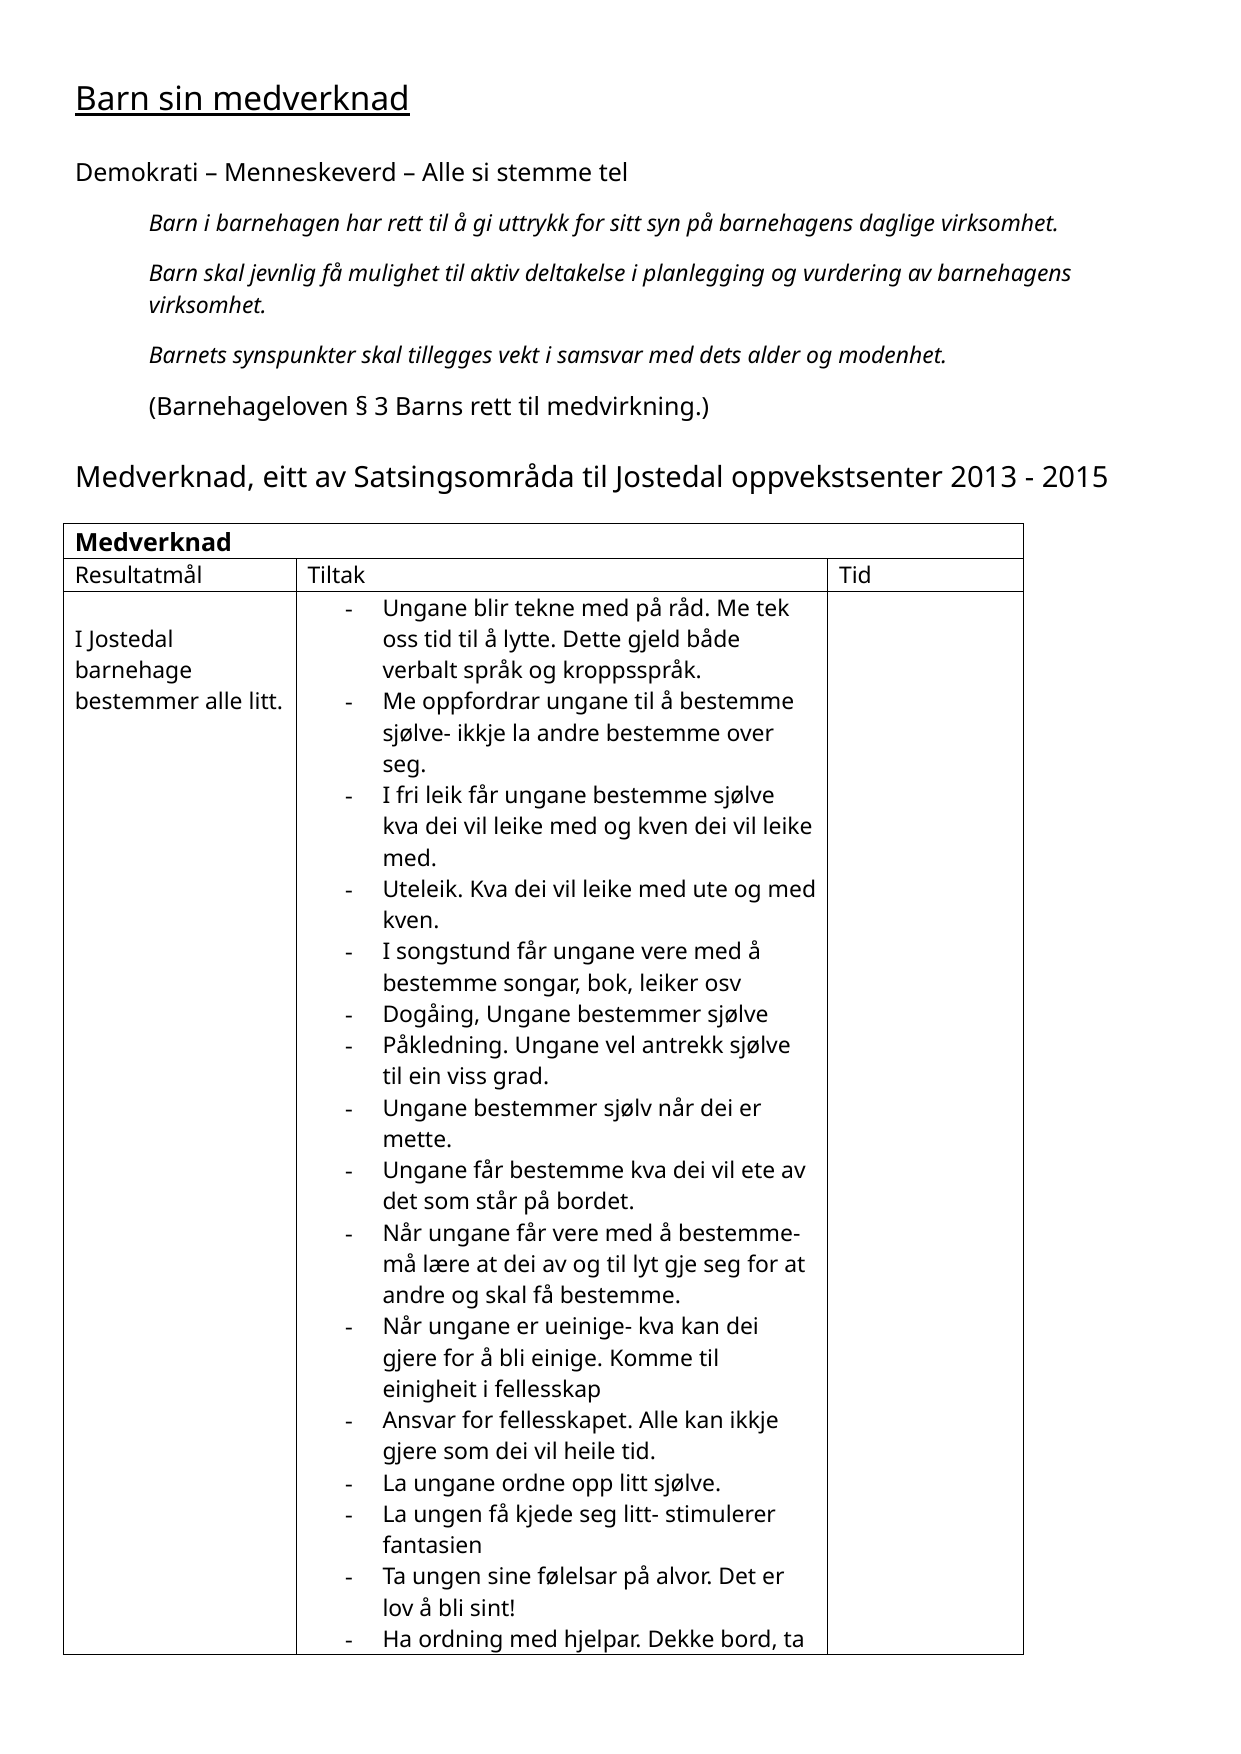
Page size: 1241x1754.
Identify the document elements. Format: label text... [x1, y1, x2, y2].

table_cell [828, 592, 1023, 1654]
text Barnets synspunkter skal tillegges vekt i samsvar med dets alder og modenhet. [149, 338, 1165, 370]
text Demokrati – Menneskeverd – Alle si stemme tel [75, 154, 1165, 188]
text Barn i barnehagen har rett til å gi uttrykk for sitt syn på barnehagens daglige virksomhet. [149, 207, 1165, 238]
table_cell Resultatmål [64, 559, 296, 591]
table_cell I Jostedal barnehage bestemmer alle litt. [64, 592, 296, 1654]
text Medverknad, eitt av Satsingsområda til Jostedal oppvekstsenter 2013 - 2015 [75, 457, 1165, 496]
text (Barnehageloven § 3 Barns rett til medvirkning.) [149, 388, 1165, 423]
text Barn skal jevnlig få mulighet til aktiv deltakelse i planlegging og vurdering av barnehagens virksomhet. [149, 257, 1165, 320]
subtitle Barn sin medverknad [75, 75, 1165, 120]
table_cell Tid [828, 559, 1023, 591]
table_header Medverknad [64, 524, 1023, 558]
table_cell Ungane blir tekne med på råd. Me tek oss tid til å lytte. Dette gjeld både verbalt språk og kroppsspråk. Me oppfordrar ungane til å bestemme sjølve- ikkje la andre bestemme over seg. I fri leik får ungane bestemme sjølve kva dei vil leike med og kven dei vil leike med. Uteleik. Kva dei vil leike med ute og med kven. I songstund får ungane vere med å bestemme songar, bok, leiker osv Dogåing, Ungane bestemmer sjølve Påkledning. Ungane vel antrekk sjølve til ein viss grad. Ungane bestemmer sjølv når dei er mette. Ungane får bestemme kva dei vil ete av det som står på bordet. Når ungane får vere med å bestemme- må lære at dei av og til lyt gje seg for at andre og skal få bestemme. Når ungane er ueinige- kva kan dei gjere for å bli einige. Komme til einigheit i fellesskap Ansvar for fellesskapet. Alle kan ikkje gjere som dei vil heile tid. La ungane ordne opp litt sjølve. La ungen få kjede seg litt- stimulerer fantasien Ta ungen sine følelsar på alvor. Det er lov å bli sint! Ha ordning med hjelpar. Dekke bord, ta [297, 592, 827, 1654]
table_cell Tiltak [297, 559, 827, 591]
